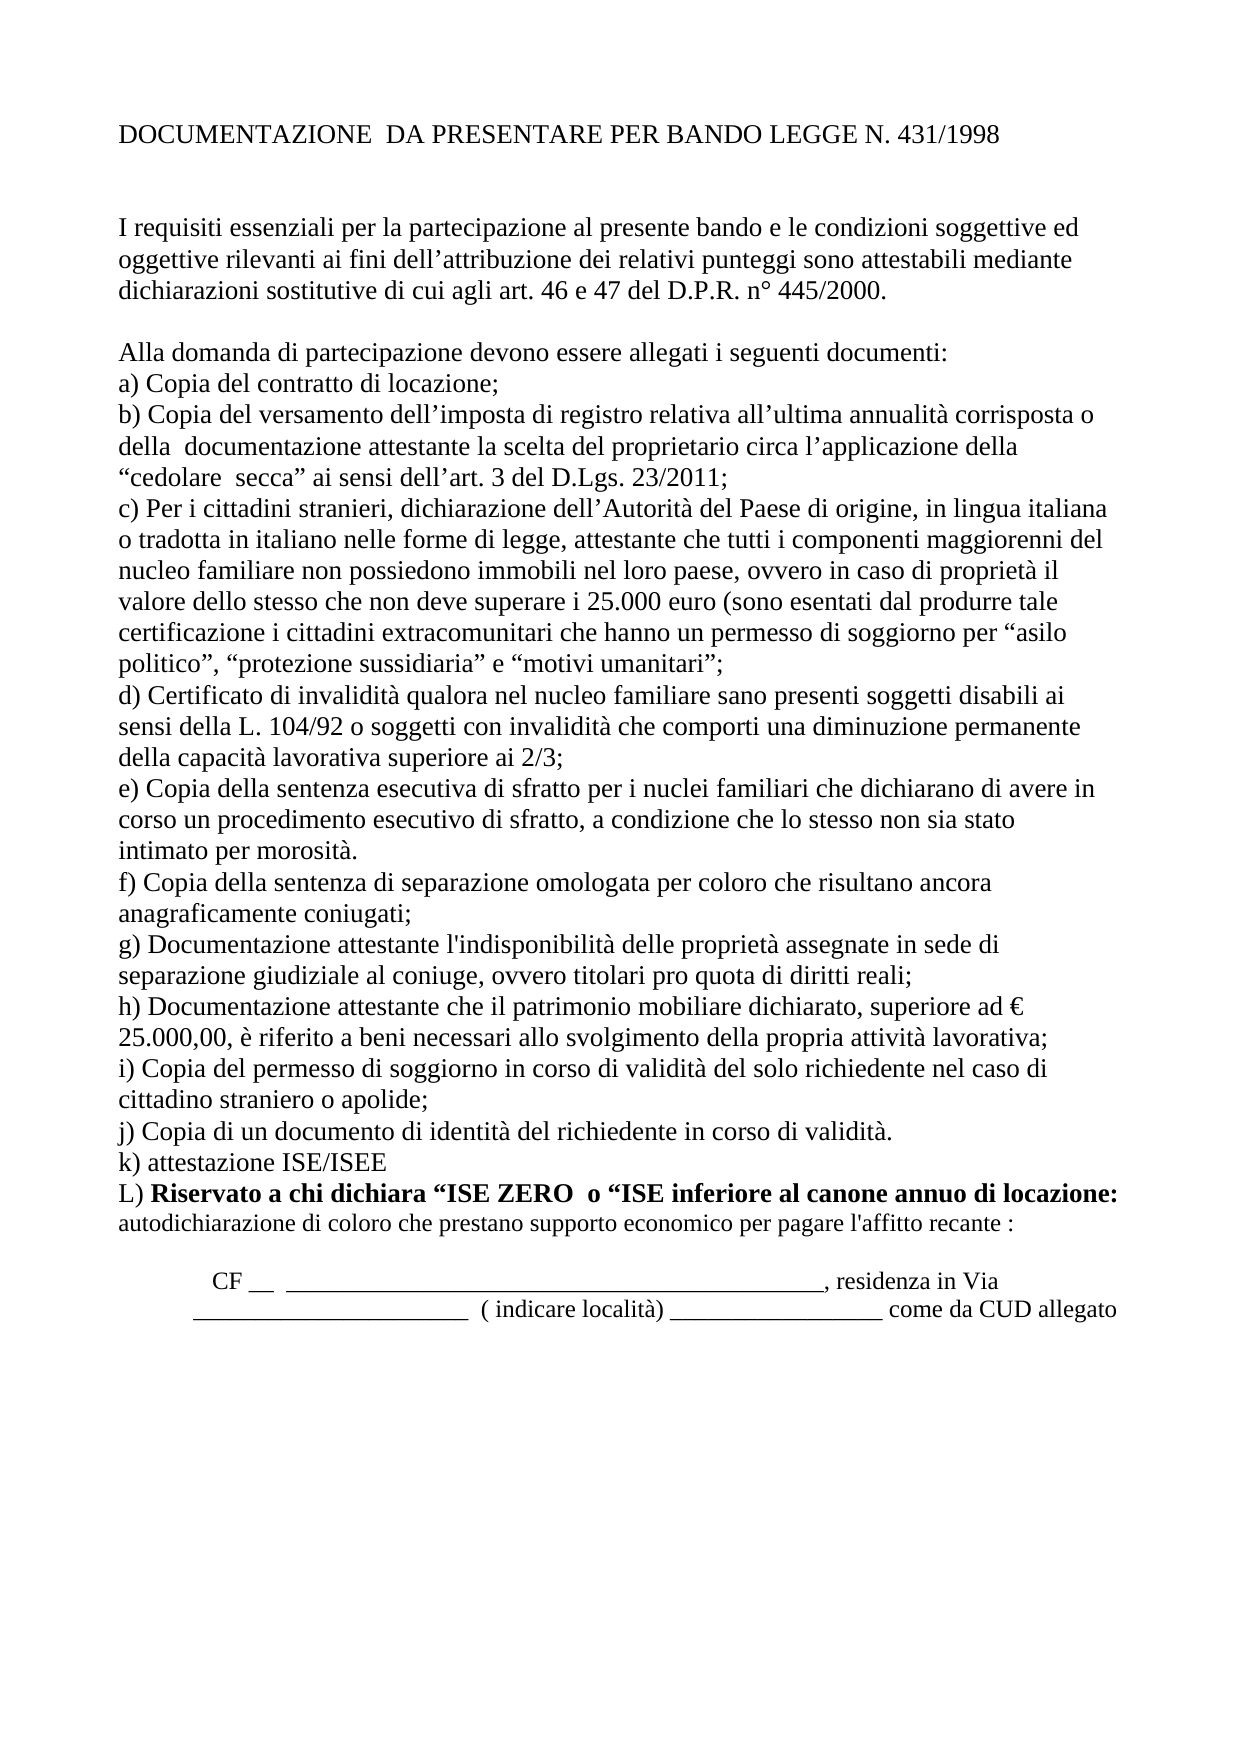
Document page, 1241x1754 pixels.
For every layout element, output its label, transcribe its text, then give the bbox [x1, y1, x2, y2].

text L) Riservato a chi dichiara “ISE ZERO o “ISE inferiore al canone annuo di locazione: [118, 1177, 1122, 1208]
text autodichiarazione di coloro che prestano supporto economico per pagare l'affitto recante : [118, 1208, 1122, 1237]
list CF __ ___________________________________________, residenza in Via ______________________ ( indicare località) _________________ come da CUD allegato [156, 1266, 1122, 1323]
text DOCUMENTAZIONE DA PRESENTARE PER BANDO LEGGE N. 431/1998 [118, 118, 1122, 149]
text Alla domanda di partecipazione devono essere allegati i seguenti documenti: a) Copia del contratto di locazione; b) Copia del versamento dell’imposta di registro relativa all’ultima annualità corrisposta o della documentazione attestante la scelta del proprietario circa l’applicazione della “cedolare secca” ai sensi dell’art. 3 del D.Lgs. 23/2011; c) Per i cittadini stranieri, dichiarazione dell’Autorità del Paese di origine, in lingua italiana o tradotta in italiano nelle forme di legge, attestante che tutti i componenti maggiorenni del nucleo familiare non possiedono immobili nel loro paese, ovvero in caso di proprietà il valore dello stesso che non deve superare i 25.000 euro (sono esentati dal produrre tale certificazione i cittadini extracomunitari che hanno un permesso di soggiorno per “asilo politico”, “protezione sussidiaria” e “motivi umanitari”; d) Certificato di invalidità qualora nel nucleo familiare sano presenti soggetti disabili ai sensi della L. 104/92 o soggetti con invalidità che comporti una diminuzione permanente della capacità lavorativa superiore ai 2/3; [118, 336, 1122, 772]
text k) attestazione ISE/ISEE [118, 1146, 1122, 1177]
text e) Copia della sentenza esecutiva di sfratto per i nuclei familiari che dichiarano di avere in corso un procedimento esecutivo di sfratto, a condizione che lo stesso non sia stato intimato per morosità. f) Copia della sentenza di separazione omologata per coloro che risultano ancora anagraficamente coniugati; g) Documentazione attestante l'indisponibilità delle proprietà assegnate in sede di separazione giudiziale al coniuge, ovvero titolari pro quota di diritti reali; h) Documentazione attestante che il patrimonio mobiliare dichiarato, superiore ad € 25.000,00, è riferito a beni necessari allo svolgimento della propria attività lavorativa; i) Copia del permesso di soggiorno in corso di validità del solo richiedente nel caso di cittadino straniero o apolide; j) Copia di un documento di identità del richiedente in corso di validità. [118, 772, 1122, 1146]
text I requisiti essenziali per la partecipazione al presente bando e le condizioni soggettive ed oggettive rilevanti ai fini dell’attribuzione dei relativi punteggi sono attestabili mediante dichiarazioni sostitutive di cui agli art. 46 e 47 del D.P.R. n° 445/2000. [118, 180, 1122, 336]
